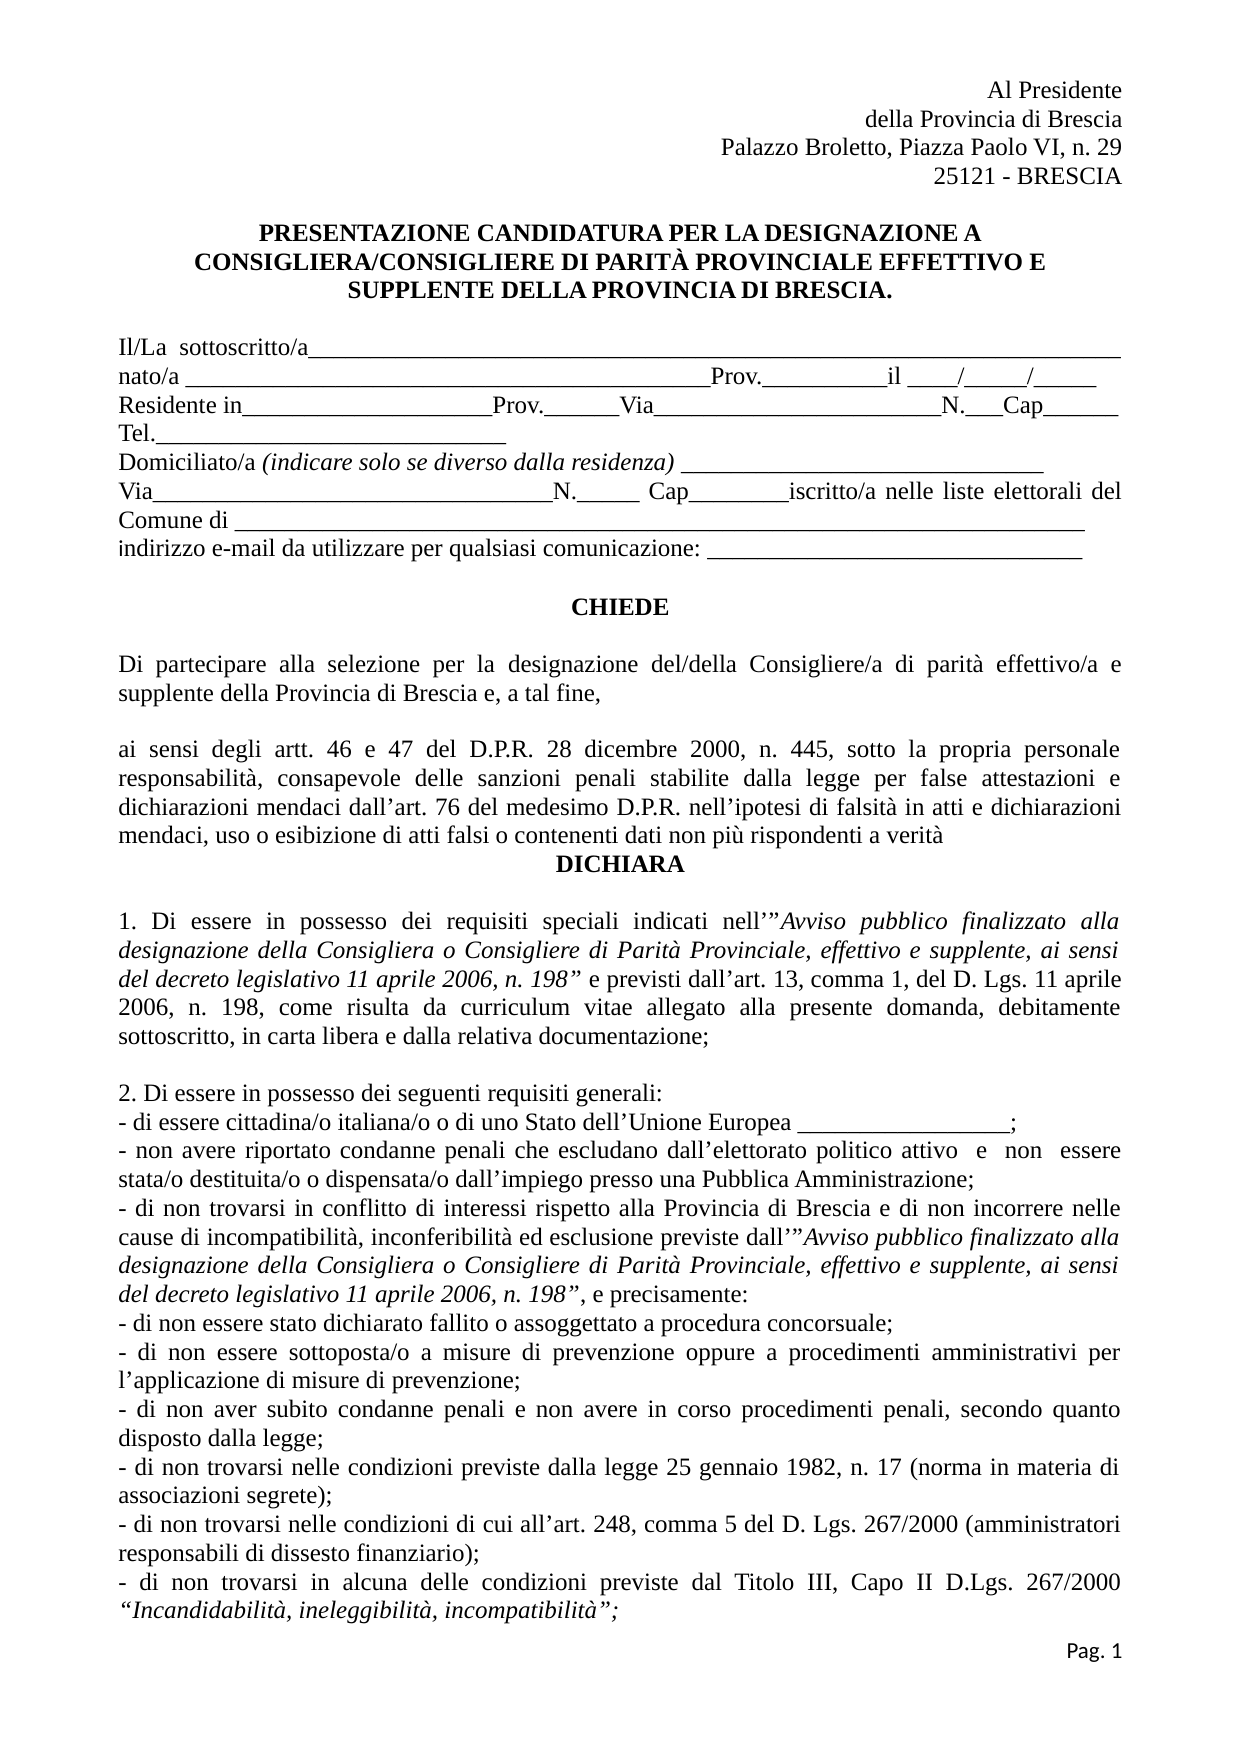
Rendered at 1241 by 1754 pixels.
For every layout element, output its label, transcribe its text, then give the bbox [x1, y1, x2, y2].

text - di non trovarsi in alcuna delle condizioni previste dal Titolo III, Capo II D.Lgs. 267/2000 “Incandidabilità, ineleggibilità, incompatibilità”; [118, 1567, 1122, 1624]
text Presentazione candidatura per la designazione a Consigliera/Consigliere di Parità Provinciale effettivo e supplente della Provincia di Brescia. [118, 218, 1122, 304]
text 1. Di essere in possesso dei requisiti speciali indicati nell’”Avviso pubblico finalizzato alla designazione della Consigliera o Consigliere di Parità Provinciale, effettivo e supplente, ai sensi del decreto legislativo 11 aprile 2006, n. 198” e previsti dall’art. 13, comma 1, del D. Lgs. 11 aprile 2006, n. 198, come risulta da curriculum vitae allegato alla presente domanda, debitamente sottoscritto, in carta libera e dalla relativa documentazione; [118, 906, 1122, 1050]
text Al Presidente [118, 75, 1122, 104]
text nato/a __________________________________________Prov.__________il ____/_____/_____ Residente in____________________Prov.______Via_______________________N.___Cap______ [118, 361, 1122, 418]
text DICHIARA [118, 849, 1122, 878]
text 2. Di essere in possesso dei seguenti requisiti generali: [118, 1078, 1122, 1107]
text - di non trovarsi nelle condizioni di cui all’art. 248, comma 5 del D. Lgs. 267/2000 (amministratori responsabili di dissesto finanziario); [118, 1509, 1122, 1567]
text Il/La sottoscritto/a_________________________________________________________________ [118, 332, 1122, 361]
text - di non aver subito condanne penali e non avere in corso procedimenti penali, secondo quanto disposto dalla legge; [118, 1394, 1122, 1452]
text della Provincia di Brescia [118, 104, 1122, 132]
text - di non trovarsi in conflitto di interessi rispetto alla Provincia di Brescia e di non incorrere nelle cause di incompatibilità, inconferibilità ed esclusione previste dall’”Avviso pubblico finalizzato alla designazione della Consigliera o Consigliere di Parità Provinciale, effettivo e supplente, ai sensi del decreto legislativo 11 aprile 2006, n. 198”, e precisamente: [118, 1193, 1122, 1308]
text ai sensi degli artt. 46 e 47 del D.P.R. 28 dicembre 2000, n. 445, sotto la propria personale responsabilità, consapevole delle sanzioni penali stabilite dalla legge per false attestazioni e dichiarazioni mendaci dall’art. 76 del medesimo D.P.R. nell’ipotesi di falsità in atti e dichiarazioni mendaci, uso o esibizione di atti falsi o contenenti dati non più rispondenti a verità [118, 734, 1122, 849]
text - non avere riportato condanne penali che escludano dall’elettorato politico attivo e non essere stata/o destituita/o o dispensata/o dall’impiego presso una Pubblica Amministrazione; [118, 1135, 1122, 1193]
text CHIEDE [118, 592, 1122, 621]
text indirizzo e-mail da utilizzare per qualsiasi comunicazione: ______________________________ [118, 533, 1122, 563]
text - di essere cittadina/o italiana/o o di uno Stato dell’Unione Europea _________________; [118, 1107, 1122, 1135]
text - di non essere sottoposta/o a misure di prevenzione oppure a procedimenti amministrativi per l’applicazione di misure di prevenzione; [118, 1337, 1122, 1394]
text Di partecipare alla selezione per la designazione del/della Consigliere/a di parità effettivo/a e supplente della Provincia di Brescia e, a tal fine, [118, 649, 1122, 706]
text - di non trovarsi nelle condizioni previste dalla legge 25 gennaio 1982, n. 17 (norma in materia di associazioni segrete); [118, 1452, 1122, 1509]
text Tel.____________________________ [118, 418, 1122, 447]
text Palazzo Broletto, Piazza Paolo VI, n. 29 [118, 132, 1122, 161]
text Domiciliato/a (indicare solo se diverso dalla residenza) _____________________________ [118, 447, 1122, 476]
text Via________________________________N._____ Cap________iscritto/a nelle liste elettorali del Comune di ____________________________________________________________________ [118, 476, 1122, 533]
text - di non essere stato dichiarato fallito o assoggettato a procedura concorsuale; [118, 1308, 1122, 1337]
text 25121 - BRESCIA [118, 161, 1122, 190]
